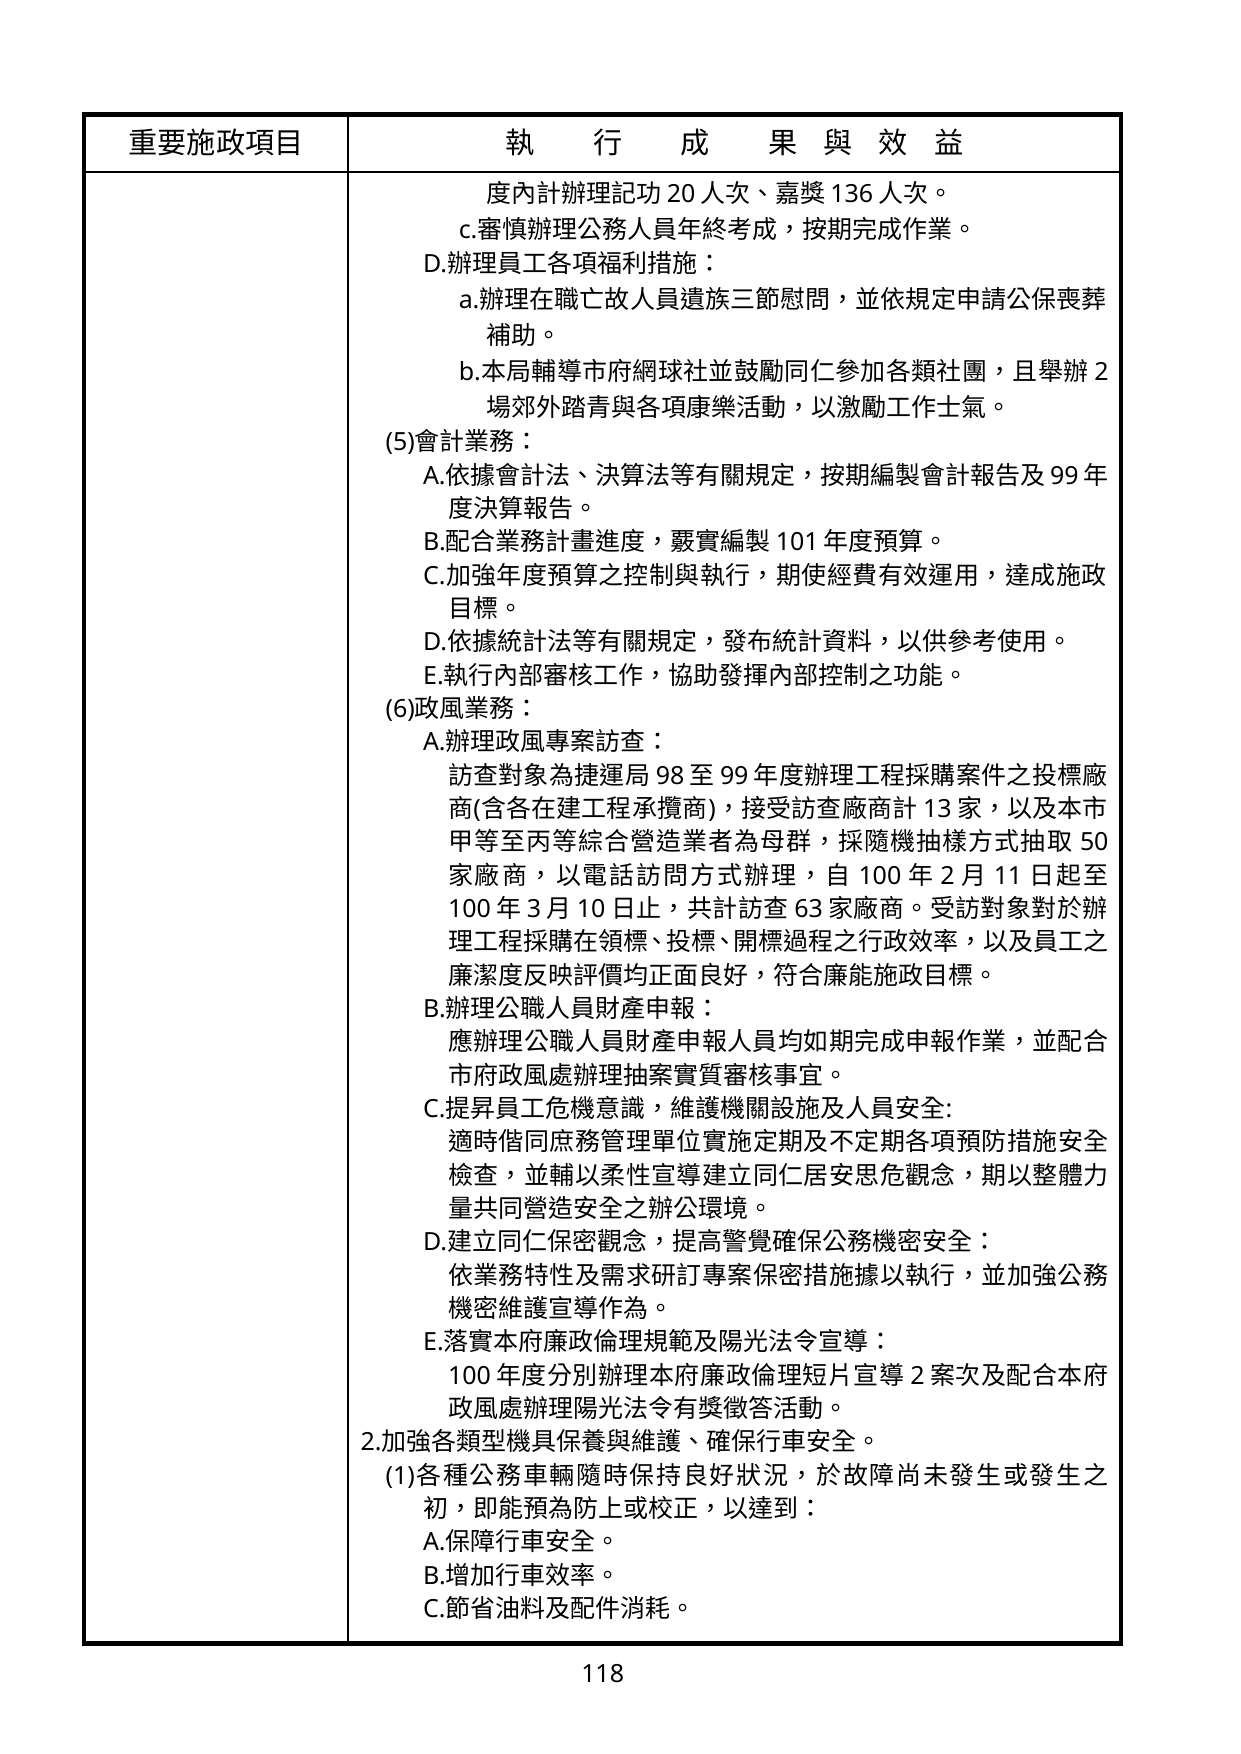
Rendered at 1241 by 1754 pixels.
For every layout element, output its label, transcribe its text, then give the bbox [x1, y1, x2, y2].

table_cell 度內計辦理記功20人次、嘉獎136人次。 c.審慎辦理公務人員年終考成，按期完成作業。 D.辦理員工各項福利措施： a.辦理在職亡故人員遺族三節慰問，並依規定申請公保喪葬補助。 b.本局輔導市府網球社並鼓勵同仁參加各類社團，且舉辦2場郊外踏青與各項康樂活動，以激勵工作士氣。 (5)會計業務： A.依據會計法、決算法等有關規定，按期編製會計報告及99年度決算報告。 B.配合業務計畫進度，覈實編製101年度預算。 C.加強年度預算之控制與執行，期使經費有效運用，達成施政目標。 D.依據統計法等有關規定，發布統計資料，以供參考使用。 E.執行內部審核工作，協助發揮內部控制之功能。 (6)政風業務： A.辦理政風專案訪查： 訪查對象為捷運局98至99年度辦理工程採購案件之投標廠商(含各在建工程承攬商)，接受訪查廠商計13家，以及本市甲等至丙等綜合營造業者為母群，採隨機抽樣方式抽取50家廠商，以電話訪問方式辦理，自100年2月11日起至100年3月10日止，共計訪查63家廠商。受訪對象對於辦理工程採購在領標、投標、開標過程之行政效率，以及員工之廉潔度反映評價均正面良好，符合廉能施政目標。 B.辦理公職人員財產申報： 應辦理公職人員財產申報人員均如期完成申報作業，並配合市府政風處辦理抽案實質審核事宜。 C.提昇員工危機意識，維護機關設施及人員安全: 適時偕同庶務管理單位實施定期及不定期各項預防措施安全檢查，並輔以柔性宣導建立同仁居安思危觀念，期以整體力量共同營造安全之辦公環境。 D.建立同仁保密觀念，提高警覺確保公務機密安全： 依業務特性及需求研訂專案保密措施據以執行，並加強公務機密維護宣導作為。 E.落實本府廉政倫理規範及陽光法令宣導： 100年度分別辦理本府廉政倫理短片宣導2案次及配合本府政風處辦理陽光法令有獎徵答活動。 2.加強各類型機具保養與維護、確保行車安全。 (1)各種公務車輛隨時保持良好狀況，於故障尚未發生或發生之初，即能預為防上或校正，以達到： A.保障行車安全。 B.增加行車效率。 C.節省油料及配件消耗。 [349, 173, 1119, 1641]
table_cell [86, 173, 347, 1641]
table_header 重要施政項目 [86, 117, 347, 171]
table_header 執 行 成 果 與 效 益 [349, 117, 1119, 171]
